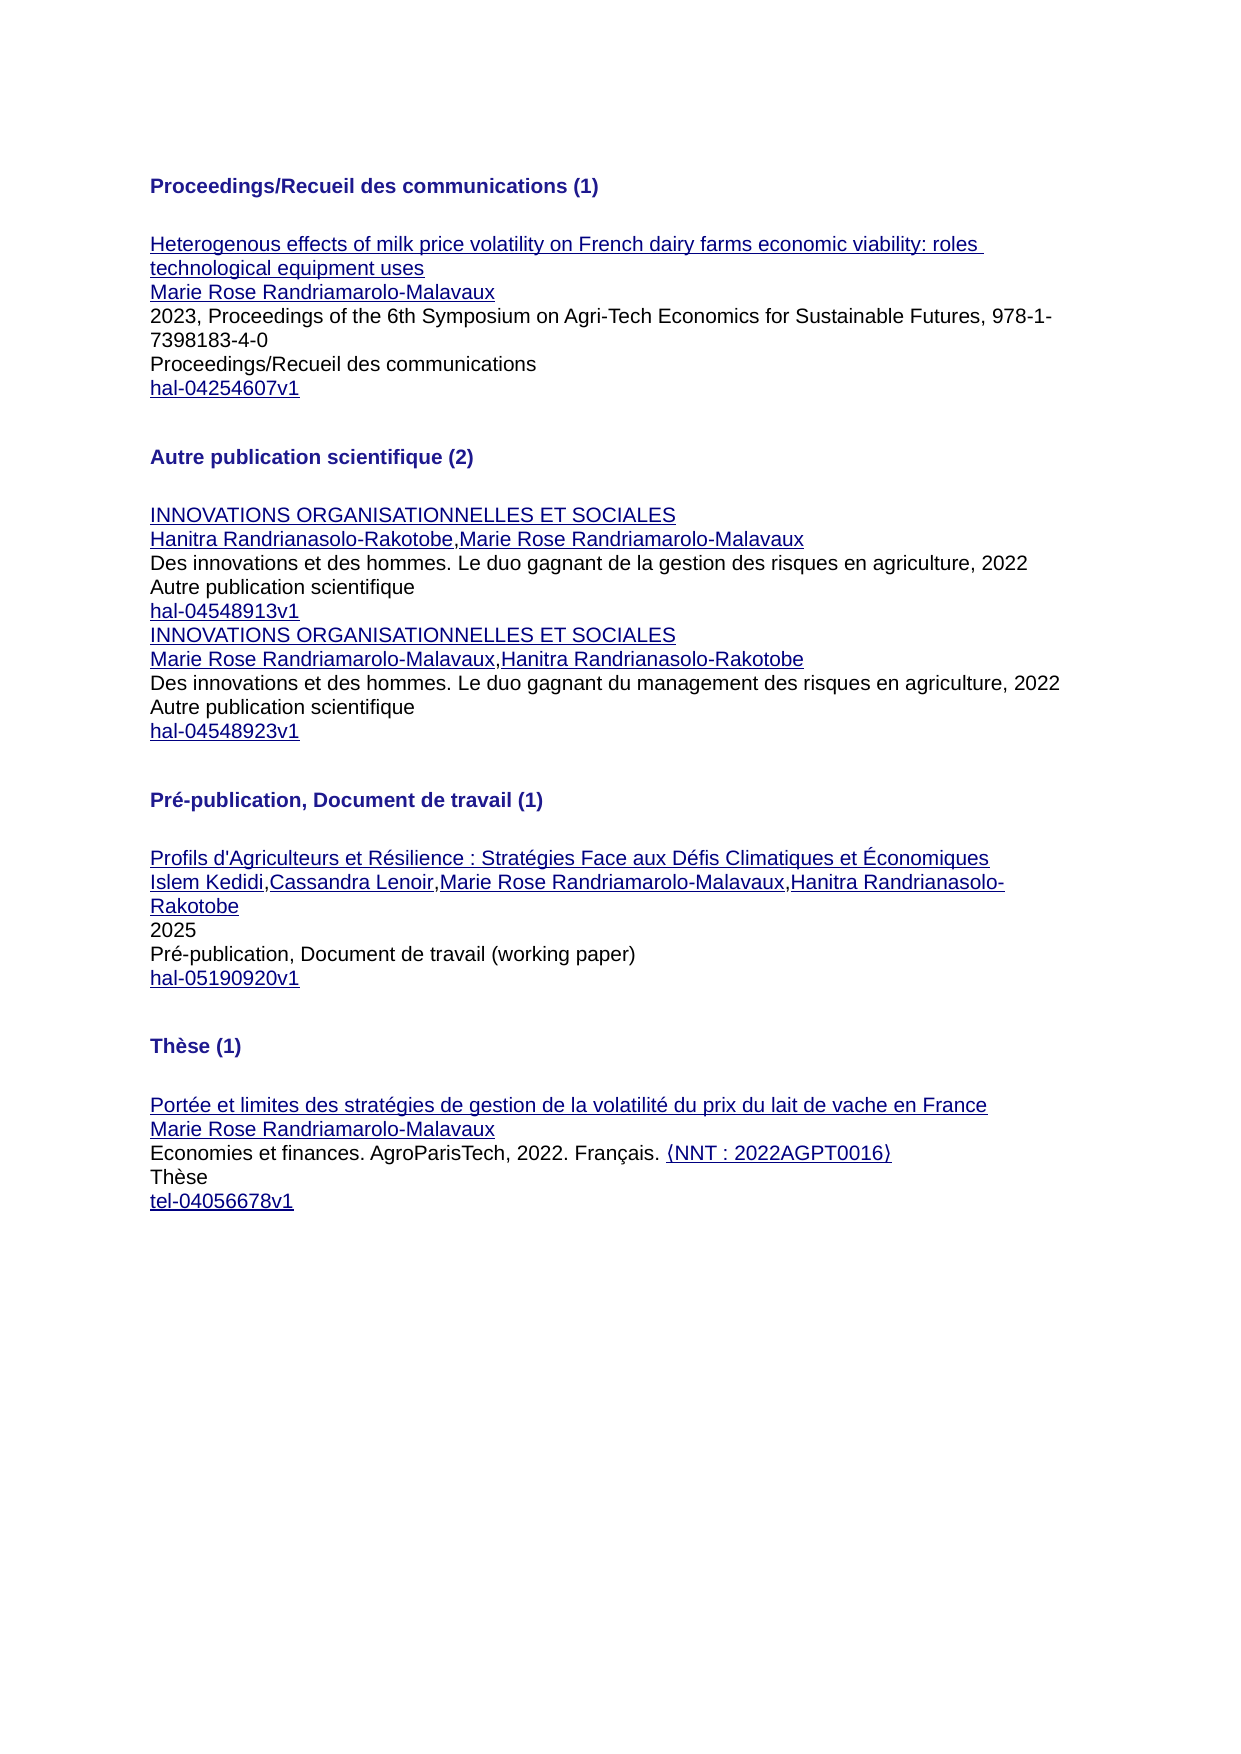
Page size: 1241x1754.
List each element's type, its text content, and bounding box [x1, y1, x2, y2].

subtitle Proceedings/Recueil des communications (1) [150, 174, 1090, 198]
table_cell INNOVATIONS ORGANISATIONNELLES ET SOCIALES Marie Rose Randriamarolo-Malavaux,Hanitra Randrianasolo-Rakotobe Des innovations et des hommes. Le duo gagnant du management des risques en agriculture, 2022 Autre publication scientifique hal-04548923v1 [150, 623, 1090, 743]
subtitle Thèse (1) [150, 1034, 1090, 1058]
table_header INNOVATIONS ORGANISATIONNELLES ET SOCIALES Hanitra Randrianasolo-Rakotobe,Marie Rose Randriamarolo-Malavaux Des innovations et des hommes. Le duo gagnant de la gestion des risques en agriculture, 2022 Autre publication scientifique hal-04548913v1 [150, 503, 1090, 623]
table_header Profils d'Agriculteurs et Résilience : Stratégies Face aux Défis Climatiques et Économiques Islem Kedidi,Cassandra Lenoir,Marie Rose Randriamarolo-Malavaux,Hanitra Randrianasolo-Rakotobe 2025 Pré-publication, Document de travail (working paper) hal-05190920v1 [150, 846, 1090, 989]
subtitle Autre publication scientifique (2) [150, 445, 1090, 469]
table_header Portée et limites des stratégies de gestion de la volatilité du prix du lait de vache en France Marie Rose Randriamarolo-Malavaux Economies et finances. AgroParisTech, 2022. Français. ⟨NNT : 2022AGPT0016⟩ Thèse tel-04056678v1 [150, 1093, 1090, 1212]
subtitle Pré-publication, Document de travail (1) [150, 787, 1090, 811]
table_header Heterogenous effects of milk price volatility on French dairy farms economic viability: roles technological equipment uses Marie Rose Randriamarolo-Malavaux 2023, Proceedings of the 6th Symposium on Agri-Tech Economics for Sustainable Futures, 978-1-7398183-4-0 Proceedings/Recueil des communications hal-04254607v1 [150, 232, 1090, 400]
